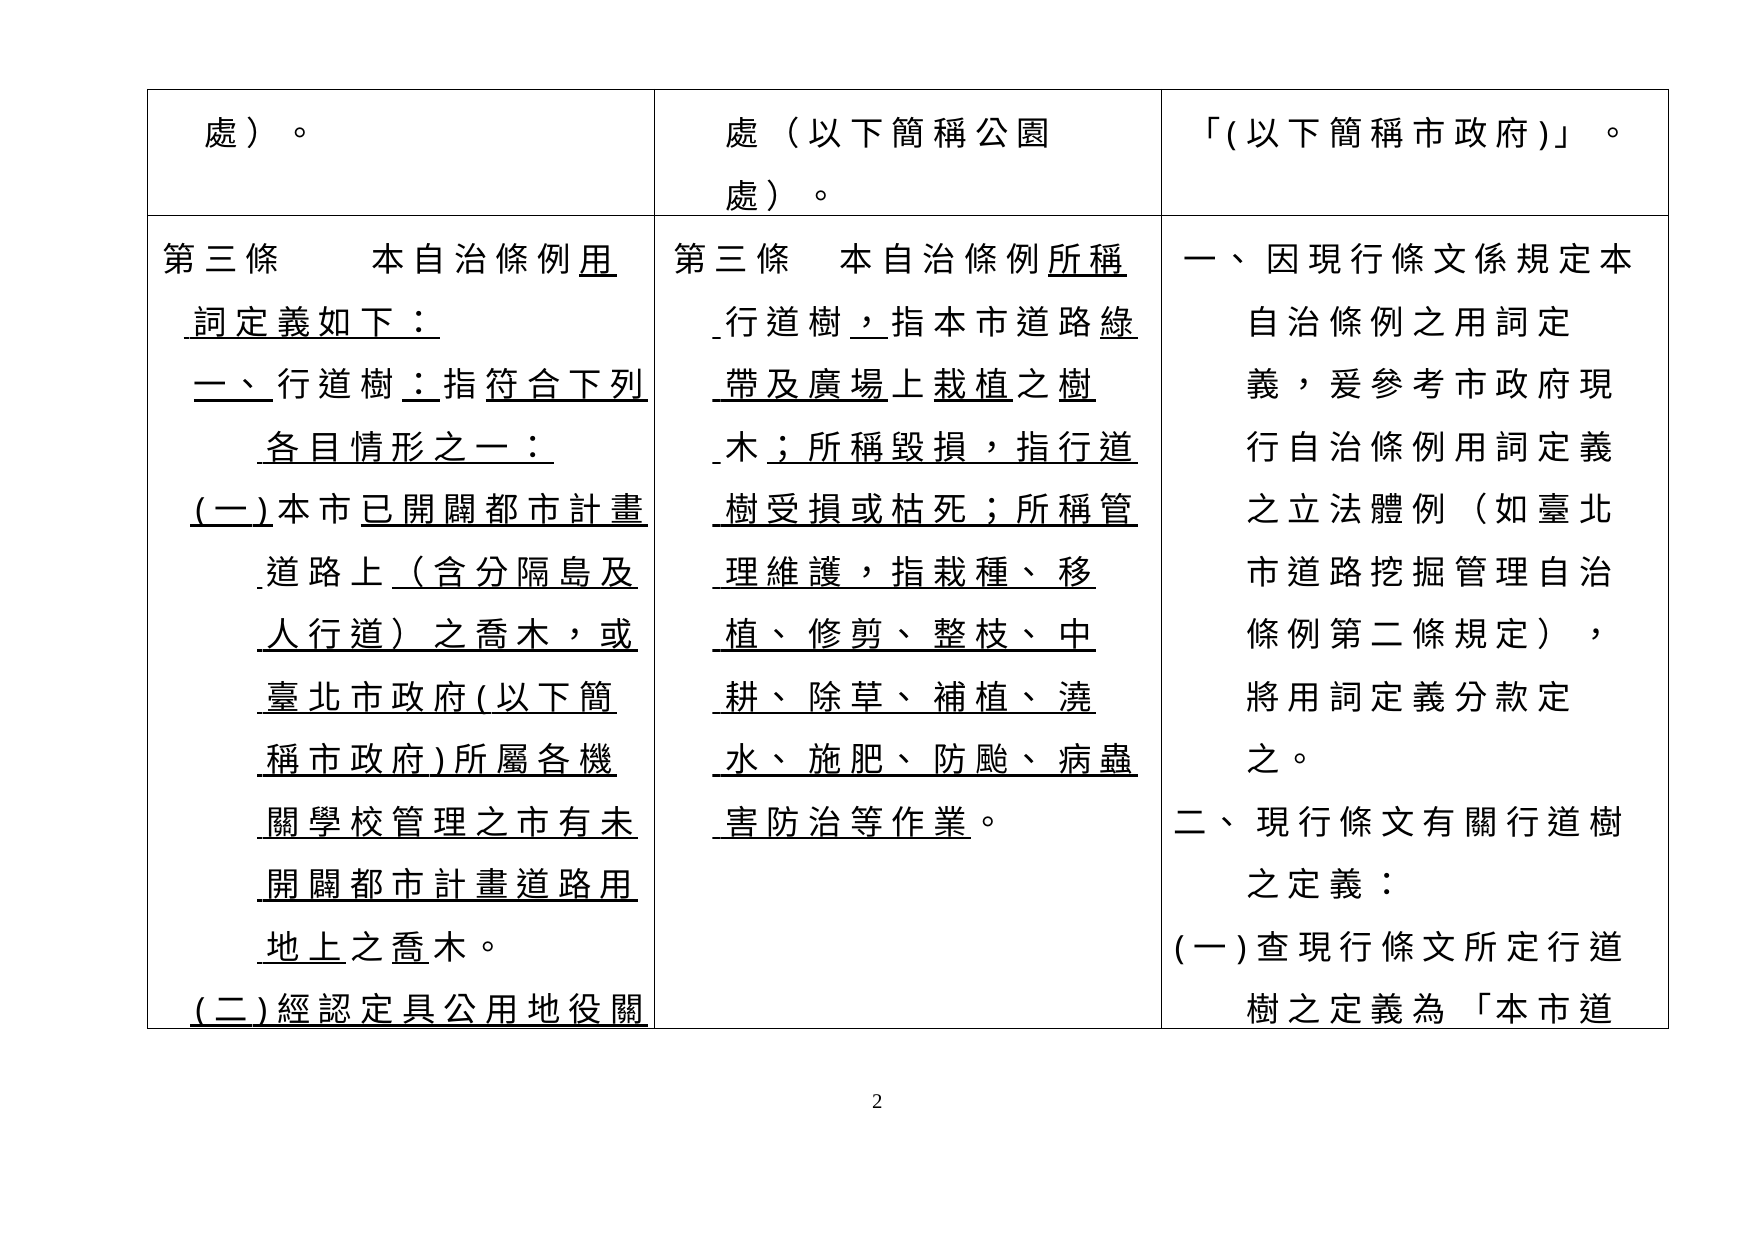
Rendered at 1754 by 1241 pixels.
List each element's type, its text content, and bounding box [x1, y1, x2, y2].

table_cell 一、因現行條文係規定本自治條例之用詞定義，爰參考市政府現行自治條例用詞定義之立法體例（如臺北市道路挖掘管理自治條例第二條規定），將用詞定義分款定之。 二、現行條文有關行道樹之定義： (一)查現行條文所定行道樹之定義為「本市道 [1162, 216, 1668, 1028]
table_cell 第三條 本自治條例所稱行道樹，指本市道路綠帶及廣場上栽植之樹木；所稱毀損，指行道樹受損或枯死；所稱管理維護，指栽種、移植、修剪、整枝、中耕、除草、補植、澆水、施肥、防颱、病蟲害防治等作業。 [655, 216, 1161, 1028]
table_cell 處）。 [148, 90, 654, 215]
table_cell 「(以下簡稱市政府)」。 [1162, 90, 1668, 215]
table_cell 第三條 本自治條例用詞定義如下： 一、行道樹：指符合下列各目情形之一： (一)本市已開闢都市計畫道路上（含分隔島及人行道）之喬木，或臺北市政府(以下簡稱市政府)所屬各機關學校管理之市有未開闢都市計畫道路用地上之喬木。 (二)經認定具公用地役關 [148, 216, 654, 1028]
table_cell 處（以下簡稱公園處）。 [655, 90, 1161, 215]
